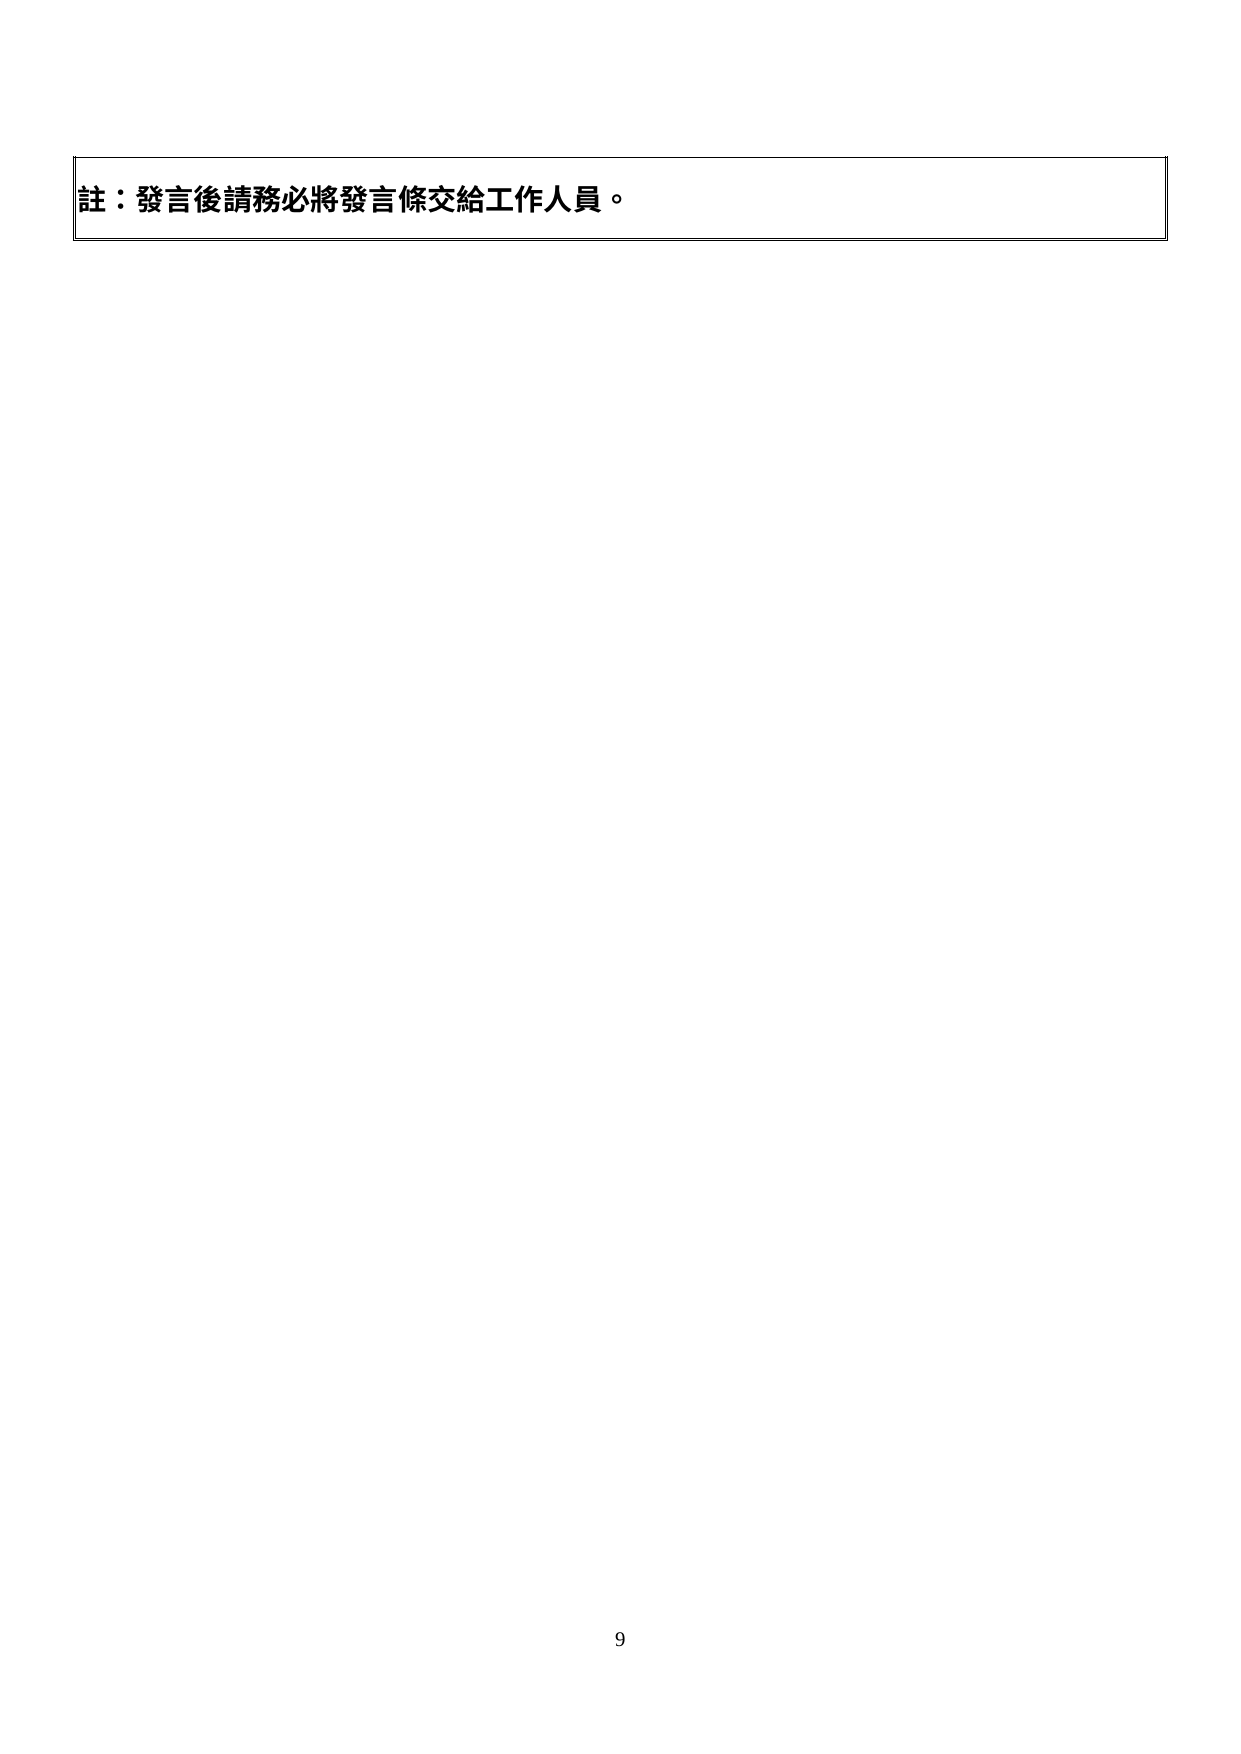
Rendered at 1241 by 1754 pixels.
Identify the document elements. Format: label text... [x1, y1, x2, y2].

table_cell 註：發言後請務必將發言條交給工作人員。 [76, 158, 1165, 238]
